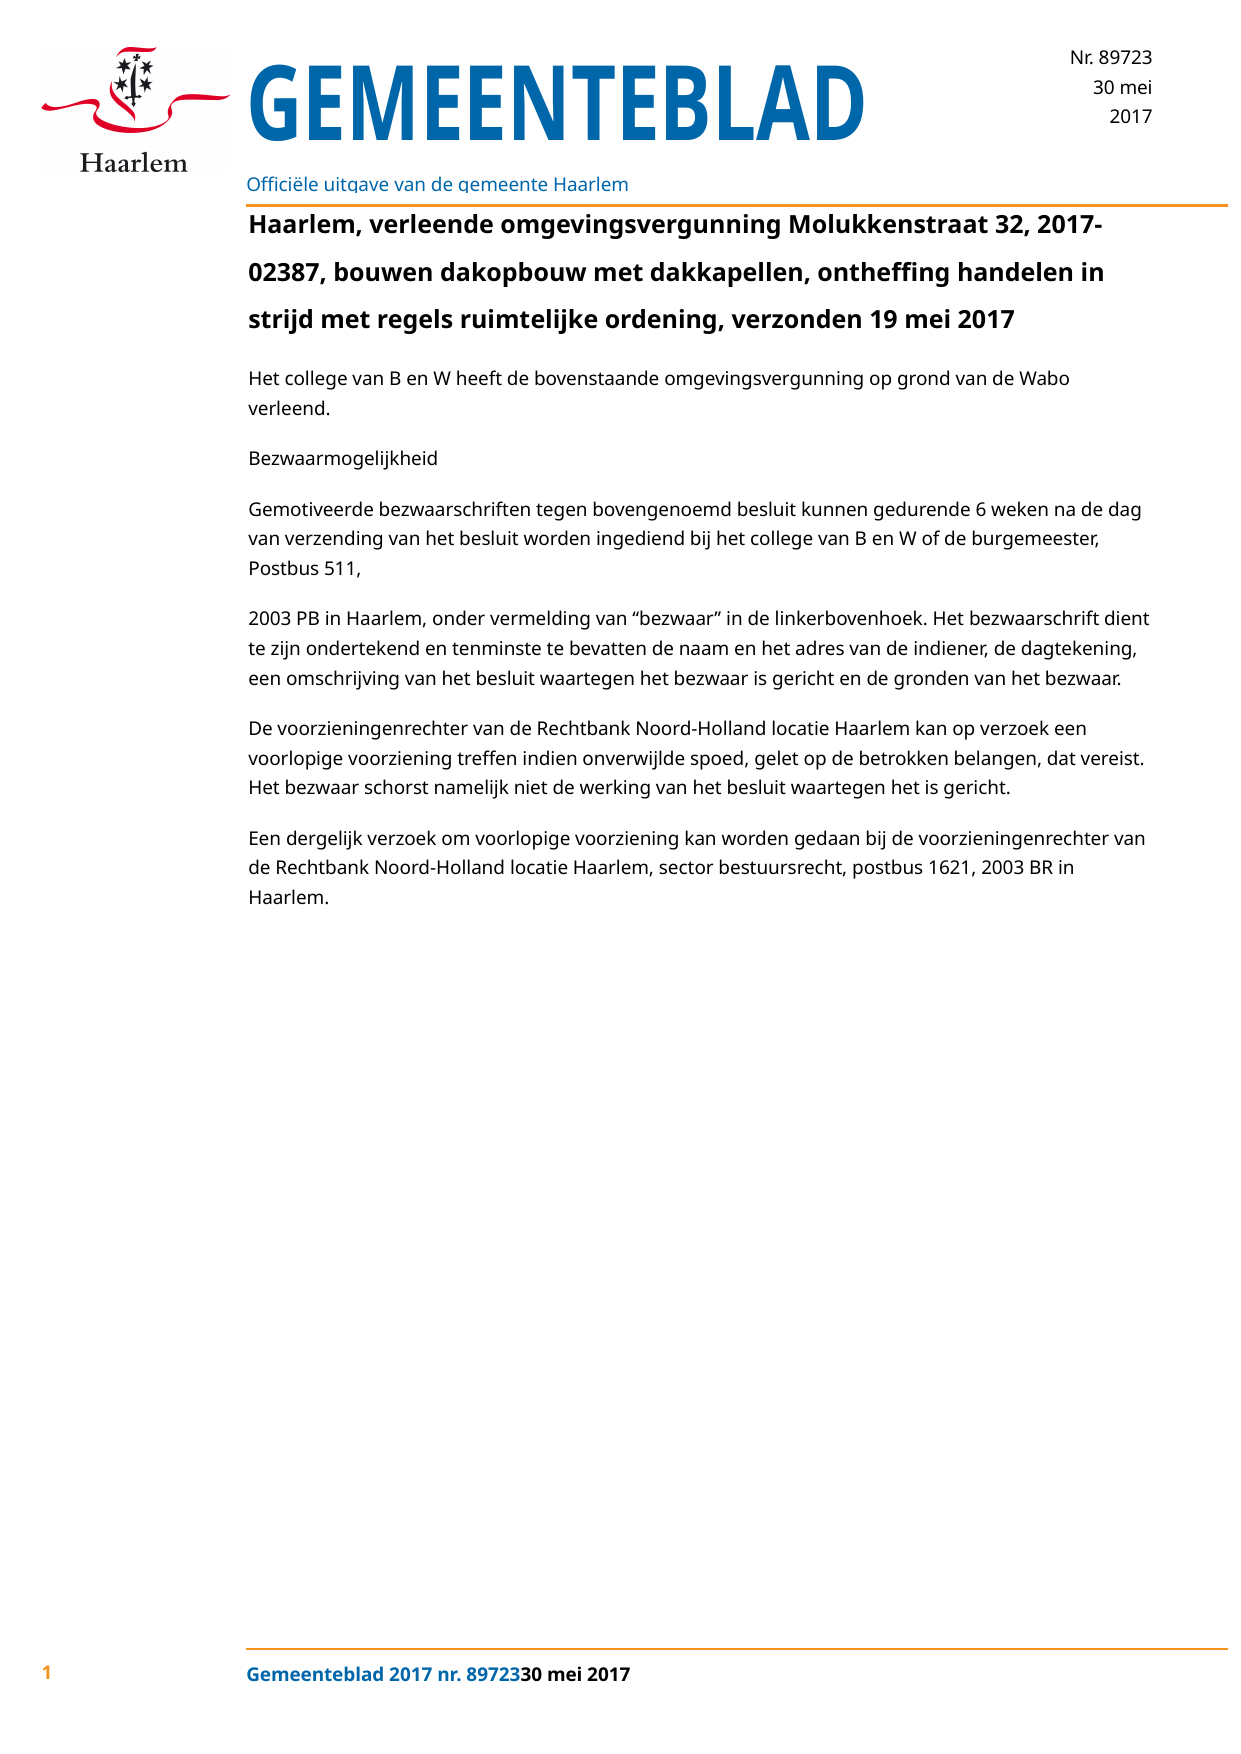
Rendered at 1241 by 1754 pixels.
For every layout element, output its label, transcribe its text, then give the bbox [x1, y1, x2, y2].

picture [41, 47, 231, 172]
text Bezwaarmogelijkheid [248, 446, 1152, 471]
text Gemotiveerde bezwaarschriften tegen bovengenoemd besluit kunnen gedurende 6 weken na de dag van verzending van het besluit worden ingediend bij het college van B en W of de burgemeester, Postbus 511, [248, 496, 1152, 581]
text Haarlem, verleende omgevingsvergunning Molukkenstraat 32, 2017-02387, bouwen dakopbouw met dakkapellen, ontheffing handelen in strijd met regels ruimtelijke ordening, verzonden 19 mei 2017 [248, 207, 1152, 336]
text 2003 PB in Haarlem, onder vermelding van “bezwaar” in de linkerbovenhoek. Het bezwaarschrift dient te zijn ondertekend en tenminste te bevatten de naam en het adres van de indiener, de dagtekening, een omschrijving van het besluit waartegen het bezwaar is gericht en de gronden van het bezwaar. [248, 606, 1152, 690]
text Een dergelijk verzoek om voorlopige voorziening kan worden gedaan bij de voorzieningenrechter van de Rechtbank Noord-Holland locatie Haarlem, sector bestuursrecht, postbus 1621, 2003 BR in Haarlem. [248, 825, 1152, 909]
text De voorzieningenrechter van de Rechtbank Noord-Holland locatie Haarlem kan op verzoek een voorlopige voorziening treffen indien onverwijlde spoed, gelet op de betrokken belangen, dat vereist. Het bezwaar schorst namelijk niet de werking van het besluit waartegen het is gericht. [248, 715, 1152, 800]
text Het college van B en W heeft de bovenstaande omgevingsvergunning op grond van de Wabo verleend. [248, 366, 1152, 421]
